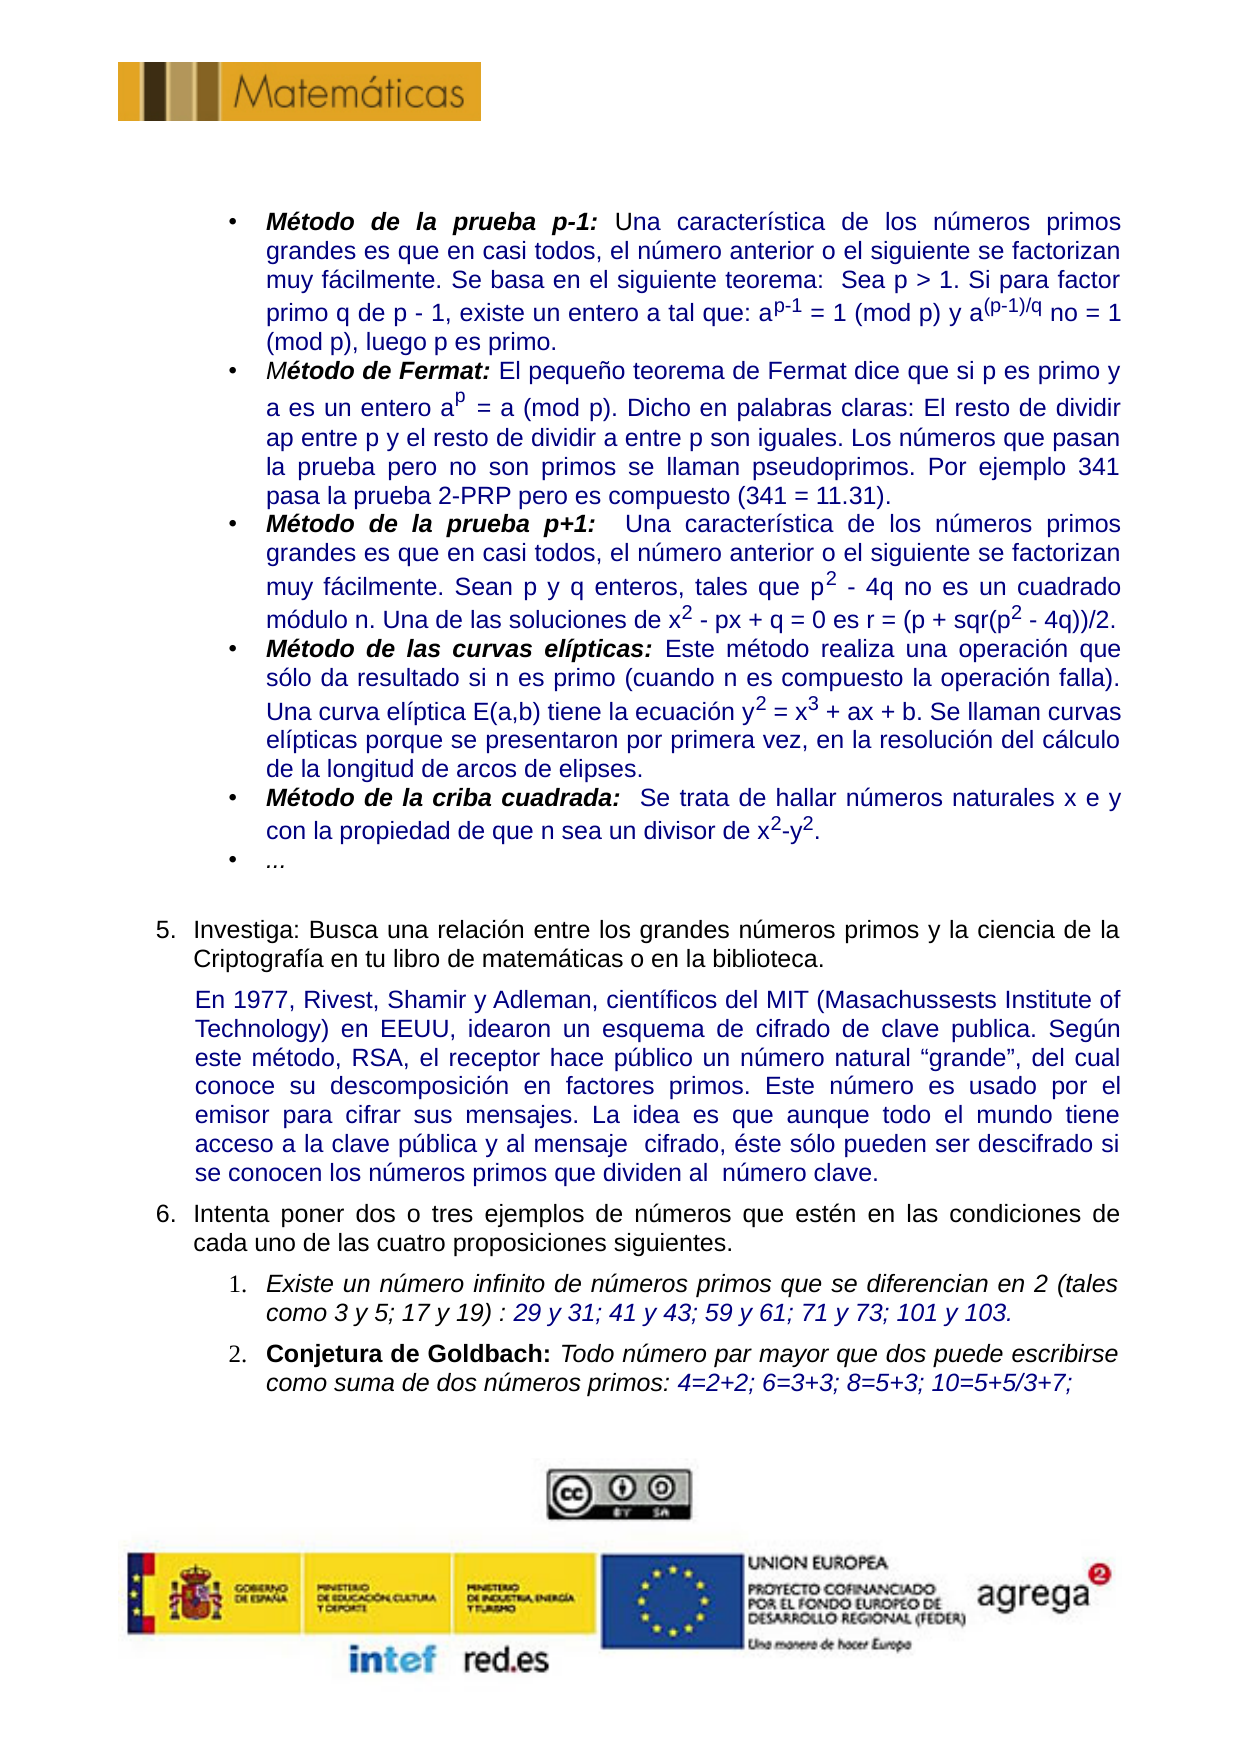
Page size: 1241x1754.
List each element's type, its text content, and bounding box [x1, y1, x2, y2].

picture [118, 62, 481, 121]
list Intenta poner dos o tres ejemplos de números que estén en las condiciones de cada uno de las cuatro proposiciones siguientes. [156, 1199, 1122, 1256]
list Método de la prueba p+1: Una característica de los números primos grandes es que en casi todos, el número anterior o el siguiente se factorizan muy fácilmente. Sean p y q enteros, tales que p2 - 4q no es un cuadrado módulo n. Una de las soluciones de x2 - px + q = 0 es r = (p + sqr(p2 - 4q))/2. [228, 509, 1122, 634]
list Método de la prueba p-1: Una característica de los números primos grandes es que en casi todos, el número anterior o el siguiente se factorizan muy fácilmente. Se basa en el siguiente teorema: Sea p > 1. Si para factor primo q de p - 1, existe un entero a tal que: ap-1 = 1 (mod p) y a(p-1)/q no = 1 (mod p), luego p es primo. [228, 207, 1122, 356]
list ... [228, 845, 1122, 874]
text En 1977, Rivest, Shamir y Adleman, científicos del MIT (Masachussests Institute of Technology) en EEUU, idearon un esquema de cifrado de clave publica. Según este método, RSA, el receptor hace público un número natural “grande”, del cual conoce su descomposición en factores primos. Este número es usado por el emisor para cifrar sus mensajes. La idea es que aunque todo el mundo tiene acceso a la clave pública y al mensaje cifrado, éste sólo pueden ser descifrado si se conocen los números primos que dividen al número clave. [194, 985, 1122, 1186]
list Método de la criba cuadrada: Se trata de hallar números naturales x e y con la propiedad de que n sea un divisor de x2-y2. [228, 783, 1122, 845]
picture [229, 1517, 1011, 1696]
list Conjetura de Goldbach: Todo número par mayor que dos puede escribirse como suma de dos números primos: 4=2+2; 6=3+3; 8=5+3; 10=5+5/3+7; [228, 1339, 1122, 1397]
list Investiga: Busca una relación entre los grandes números primos y la ciencia de la Criptografía en tu libro de matemáticas o en la biblioteca. [156, 915, 1122, 973]
list Existe un número infinito de números primos que se diferencian en 2 (tales como 3 y 5; 17 y 19) : 29 y 31; 41 y 43; 59 y 61; 71 y 73; 101 y 103. [228, 1269, 1122, 1326]
list Método de Fermat: El pequeño teorema de Fermat dice que si p es primo y a es un entero ap = a (mod p). Dicho en palabras claras: El resto de dividir ap entre p y el resto de dividir a entre p son iguales. Los números que pasan la prueba pero no son primos se llaman pseudoprimos. Por ejemplo 341 pasa la prueba 2-PRP pero es compuesto (341 = 11.31). [228, 356, 1122, 509]
list Método de las curvas elípticas: Este método realiza una operación que sólo da resultado si n es primo (cuando n es compuesto la operación falla). Una curva elíptica E(a,b) tiene la ecuación y2 = x3 + ax + b. Se llaman curvas elípticas porque se presentaron por primera vez, en la resolución del cálculo de la longitud de arcos de elipses. [228, 634, 1122, 783]
